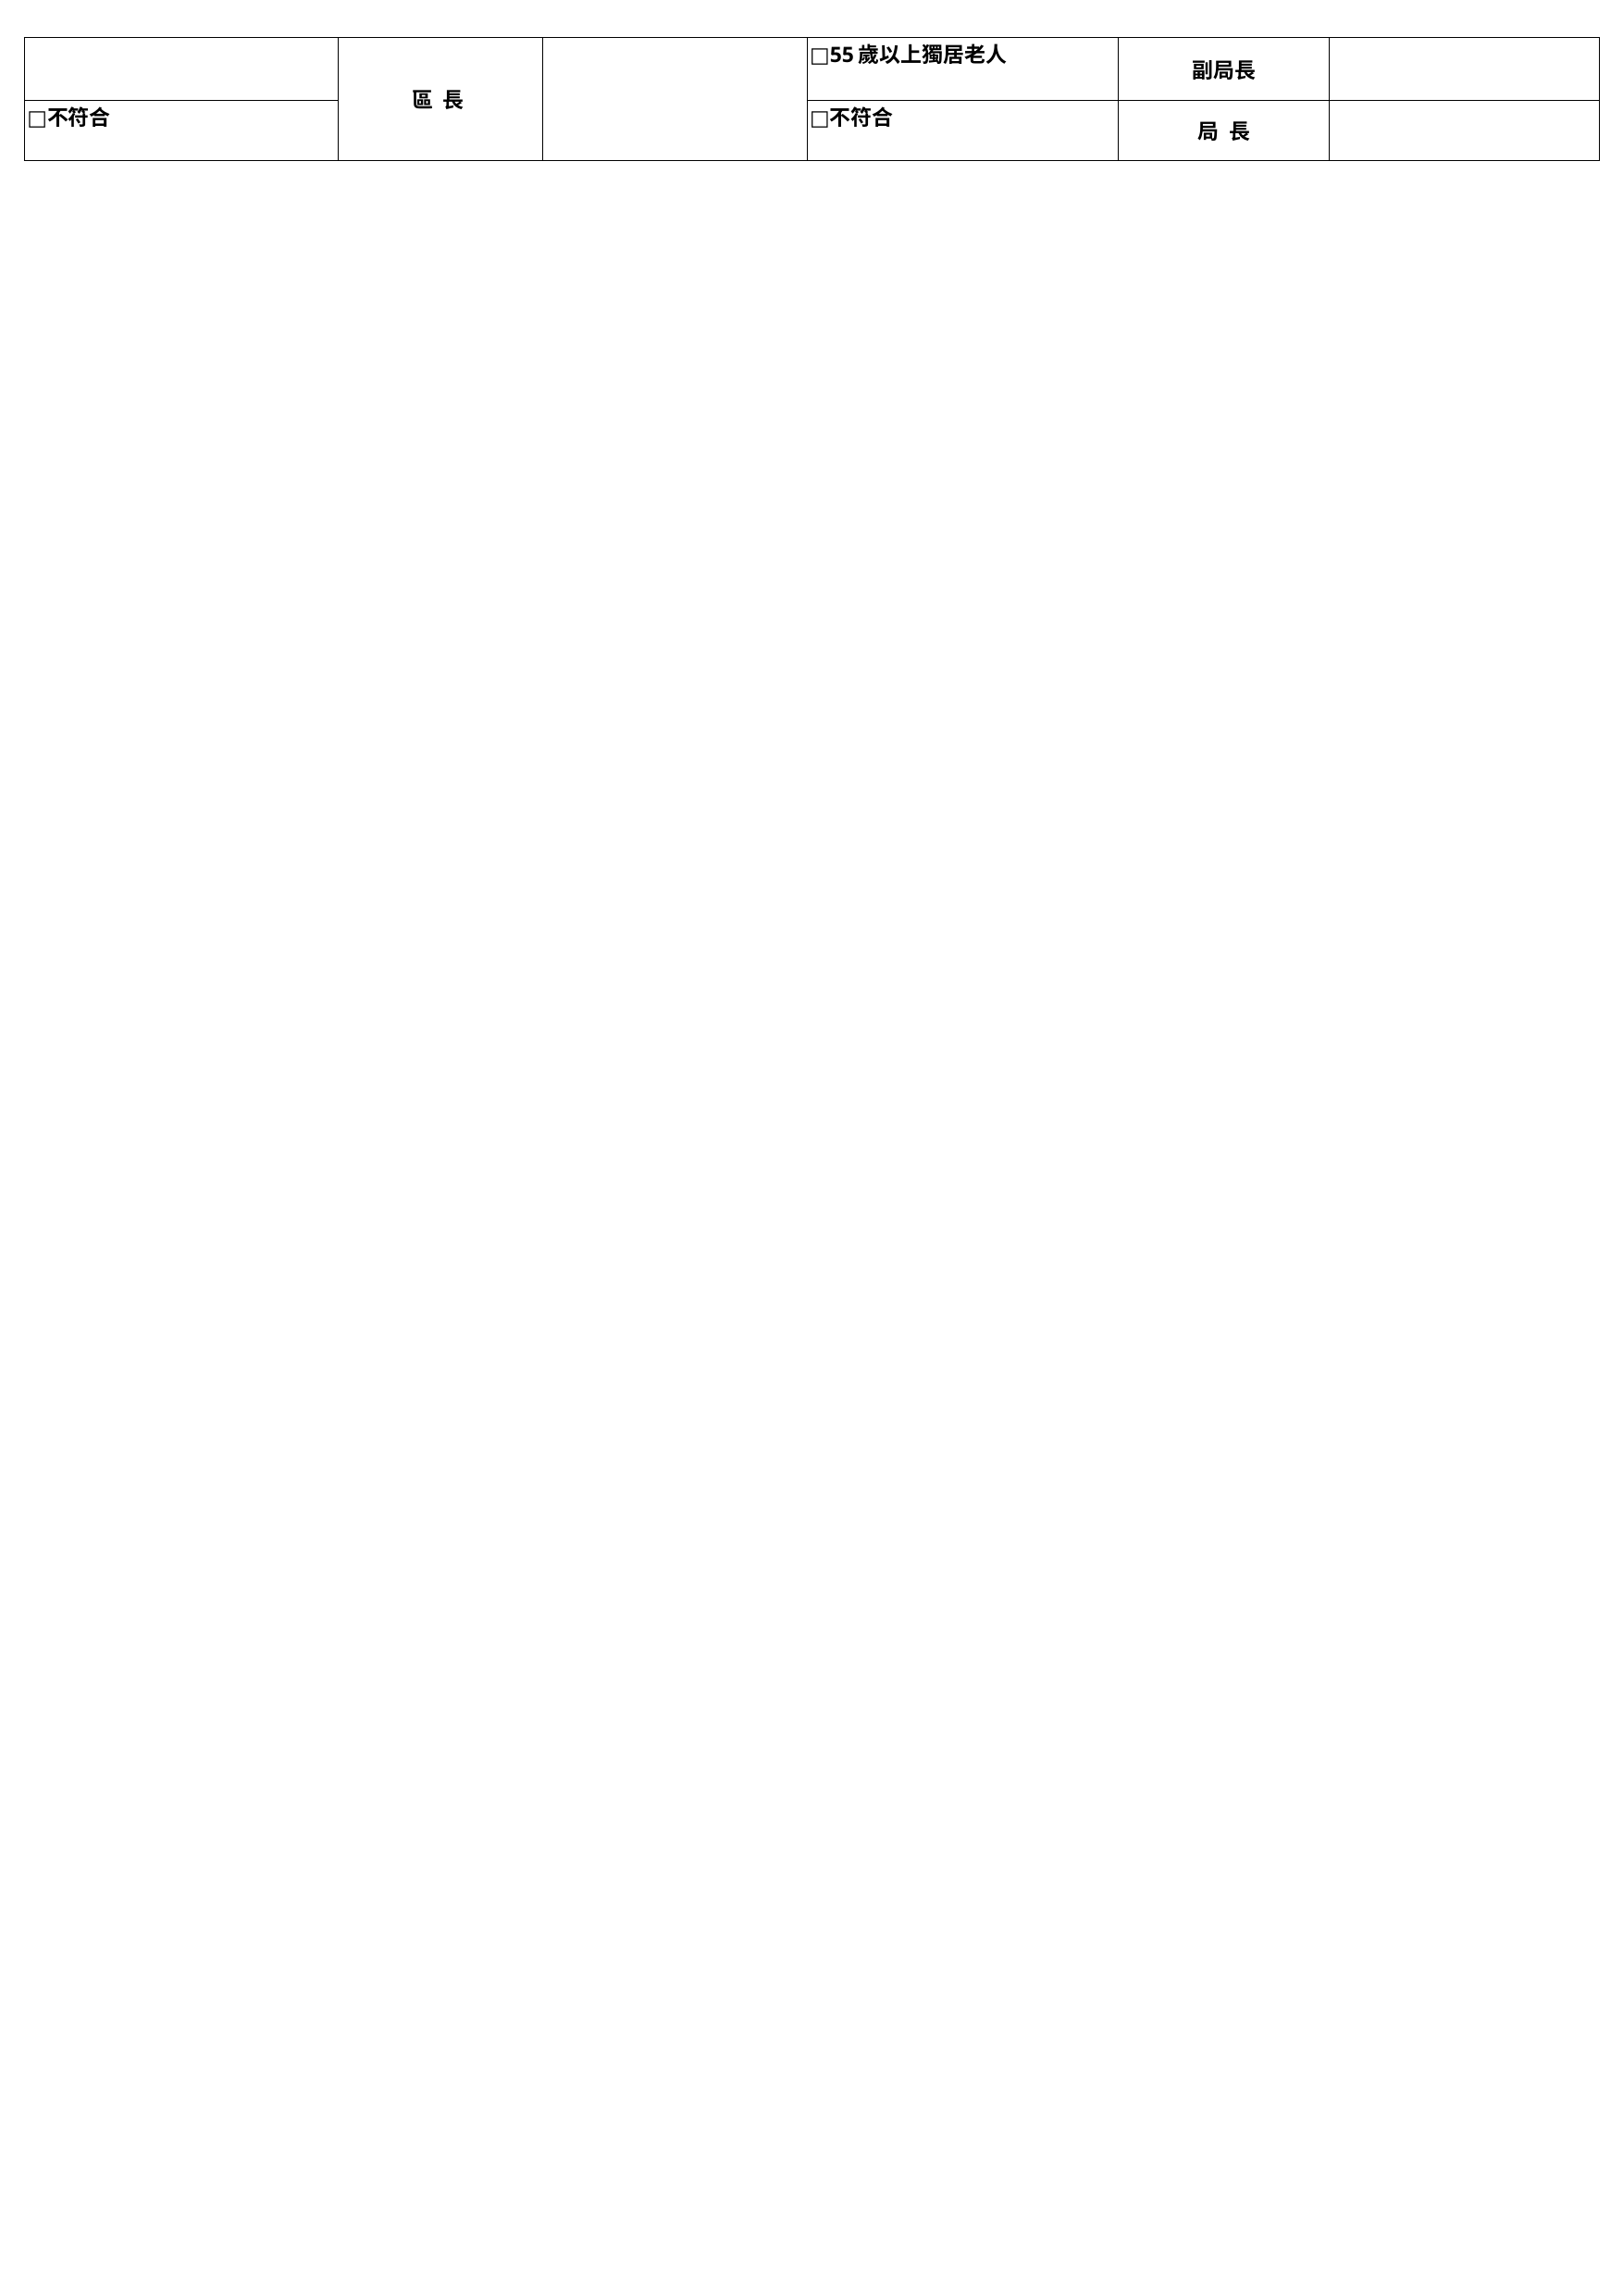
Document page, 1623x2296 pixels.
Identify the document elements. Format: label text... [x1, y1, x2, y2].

table_cell 區 長 [339, 38, 542, 160]
table_cell □不符合 [25, 101, 338, 160]
table_cell 局 長 [1119, 101, 1329, 160]
table_header □低收入戶(需檢附證明) □中低收入戶(需檢附證明) □最低生活費標準1.5倍 □身心障礙者(需檢附證明) □單親家庭 □55歲以上獨居老人 補助金額： [808, 38, 1118, 99]
table_cell [543, 38, 807, 160]
table_cell [1330, 38, 1599, 99]
table_cell [1330, 101, 1599, 160]
table_header [25, 38, 338, 99]
table_cell 副局長 [1119, 38, 1329, 99]
table_cell □不符合 [808, 101, 1118, 160]
